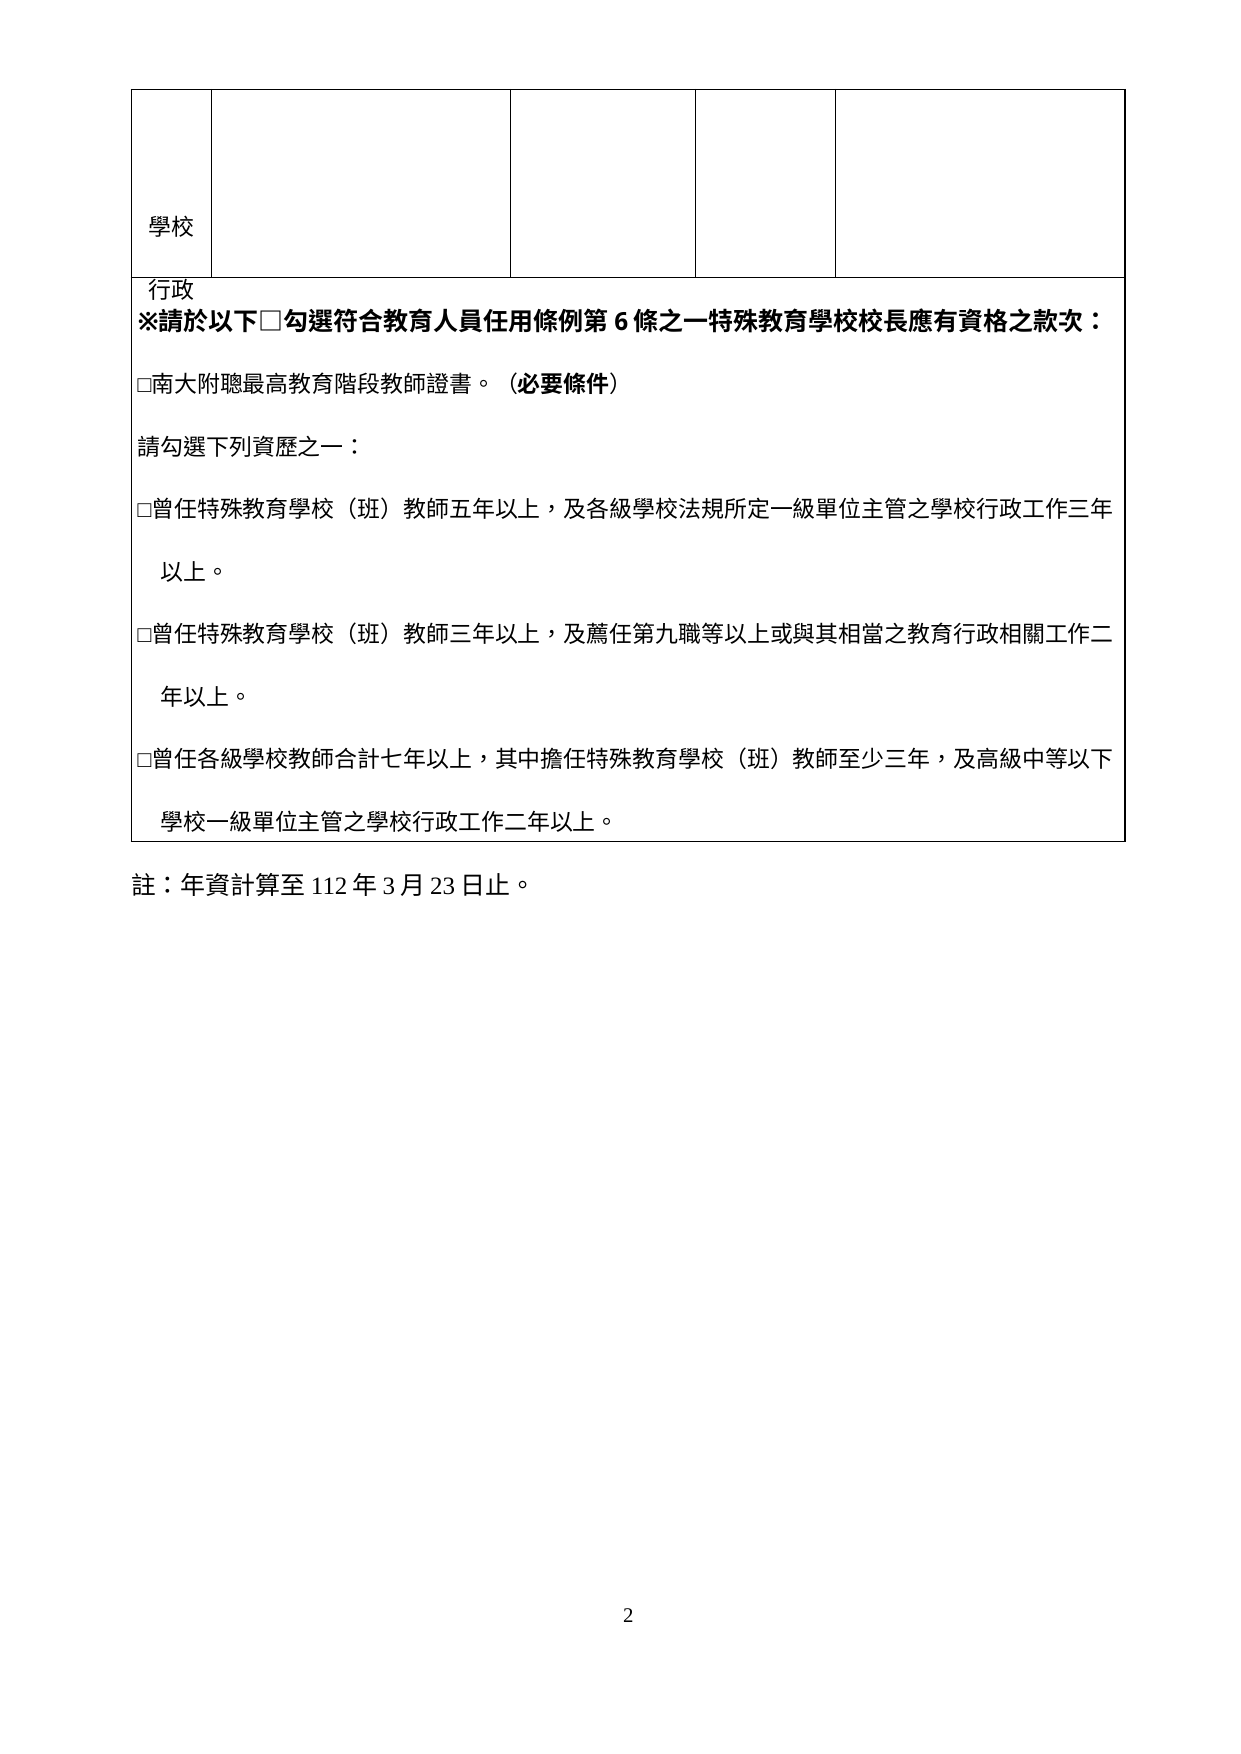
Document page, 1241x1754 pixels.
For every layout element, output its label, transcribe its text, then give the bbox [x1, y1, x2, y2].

table_cell 相關 經歷 (含一級單 位主 管之 學校 行政 工作) [132, 90, 211, 277]
table_cell [212, 90, 510, 277]
table_cell [836, 90, 1124, 277]
table_cell ※請於以下□勾選符合教育人員任用條例第6條之一特殊教育學校校長應有資格之款次： □南大附聰最高教育階段教師證書。（必要條件） 請勾選下列資歷之一： □曾任特殊教育學校（班）教師五年以上，及各級學校法規所定一級單位主管之學校行政工作三年以上。 □曾任特殊教育學校（班）教師三年以上，及薦任第九職等以上或與其相當之教育行政相關工作二年以上。 □曾任各級學校教師合計七年以上，其中擔任特殊教育學校（班）教師至少三年，及高級中等以下學校一級單位主管之學校行政工作二年以上。 [132, 278, 1124, 841]
table_cell [511, 90, 695, 277]
table_cell [696, 90, 835, 277]
text 註：年資計算至112年3月23日止。 [131, 842, 1125, 904]
